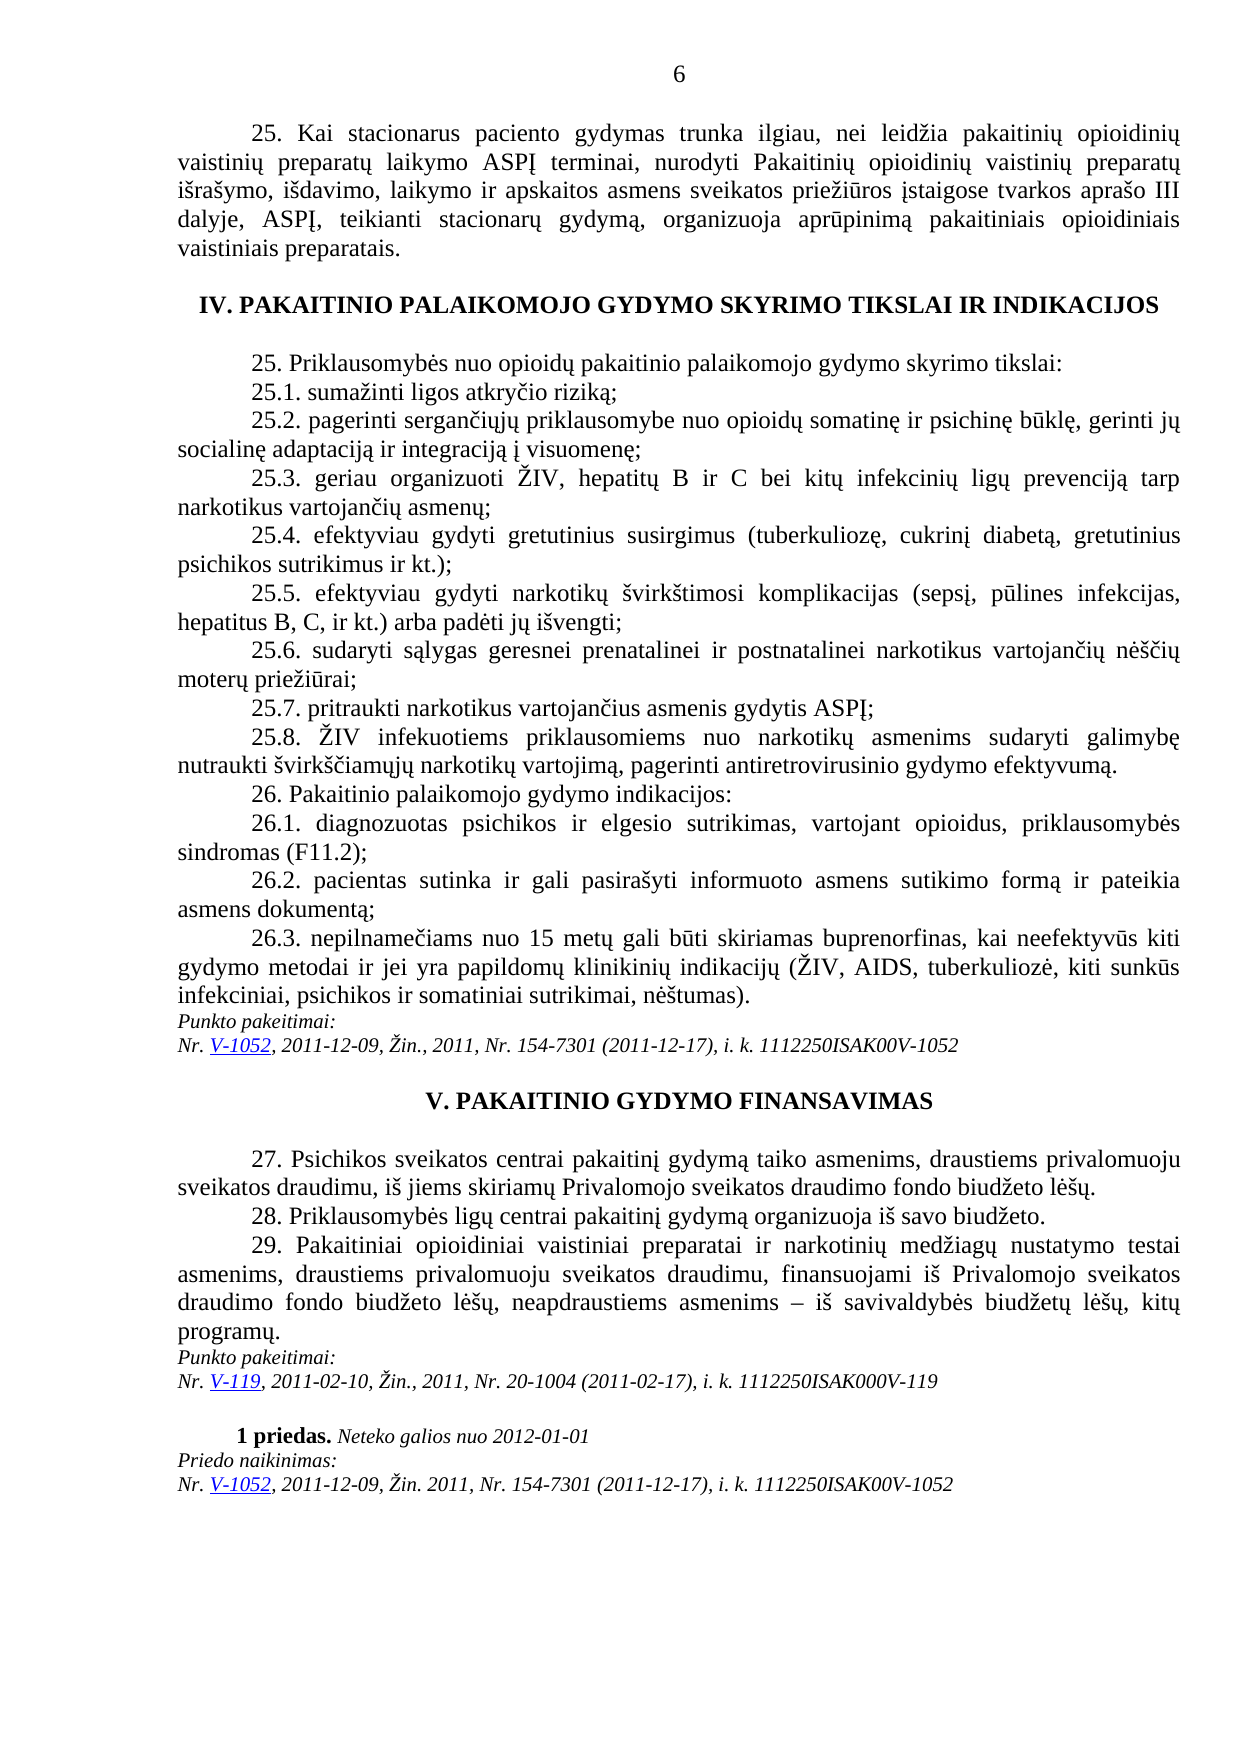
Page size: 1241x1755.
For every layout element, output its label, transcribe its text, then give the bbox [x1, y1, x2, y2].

text Punkto pakeitimai: [177, 1009, 1181, 1033]
text 25.6. sudaryti sąlygas geresnei prenatalinei ir postnatalinei narkotikus vartojančių nėščių moterų priežiūrai; [177, 636, 1181, 693]
text 25.7. pritraukti narkotikus vartojančius asmenis gydytis ASPĮ; [177, 693, 1181, 722]
text 26.2. pacientas sutinka ir gali pasirašyti informuoto asmens sutikimo formą ir pateikia asmens dokumentą; [177, 866, 1181, 923]
text 25.3. geriau organizuoti ŽIV, hepatitų B ir C bei kitų infekcinių ligų prevenciją tarp narkotikus vartojančių asmenų; [177, 463, 1181, 521]
text Punkto pakeitimai: [177, 1345, 1181, 1369]
text IV. Pakaitinio Palaikomojo gydymo skyrimo tikslai ir indikacijos [177, 291, 1181, 319]
text Nr. V-1052, 2011-12-09, Žin. 2011, Nr. 154-7301 (2011-12-17), i. k. 1112250ISAK00V-1052 [177, 1472, 1181, 1496]
text 25. Priklausomybės nuo opioidų pakaitinio palaikomojo gydymo skyrimo tikslai: [177, 348, 1181, 377]
text Nr. V-1052, 2011-12-09, Žin., 2011, Nr. 154-7301 (2011-12-17), i. k. 1112250ISAK00V-1052 [177, 1033, 1181, 1057]
text 1 priedas. Neteko galios nuo 2012-01-01 [177, 1422, 1181, 1448]
text 26. Pakaitinio palaikomojo gydymo indikacijos: [177, 779, 1181, 808]
text 27. Psichikos sveikatos centrai pakaitinį gydymą taiko asmenims, draustiems privalomuoju sveikatos draudimu, iš jiems skiriamų Privalomojo sveikatos draudimo fondo biudžeto lėšų. [177, 1144, 1181, 1201]
text Nr. V-119, 2011-02-10, Žin., 2011, Nr. 20-1004 (2011-02-17), i. k. 1112250ISAK000V-119 [177, 1369, 1181, 1393]
text 25.5. efektyviau gydyti narkotikų švirkštimosi komplikacijas (sepsį, pūlines infekcijas, hepatitus B, C, ir kt.) arba padėti jų išvengti; [177, 578, 1181, 636]
text Priedo naikinimas: [177, 1448, 1181, 1472]
text 25.4. efektyviau gydyti gretutinius susirgimus (tuberkuliozę, cukrinį diabetą, gretutinius psichikos sutrikimus ir kt.); [177, 521, 1181, 578]
text 26.3. nepilnamečiams nuo 15 metų gali būti skiriamas buprenorfinas, kai neefektyvūs kiti gydymo metodai ir jei yra papildomų klinikinių indikacijų (ŽIV, AIDS, tuberkuliozė, kiti sunkūs infekciniai, psichikos ir somatiniai sutrikimai, nėštumas). [177, 923, 1181, 1009]
text 29. Pakaitiniai opioidiniai vaistiniai preparatai ir narkotinių medžiagų nustatymo testai asmenims, draustiems privalomuoju sveikatos draudimu, finansuojami iš Privalomojo sveikatos draudimo fondo biudžeto lėšų, neapdraustiems asmenims – iš savivaldybės biudžetų lėšų, kitų programų. [177, 1230, 1181, 1345]
text 26.1. diagnozuotas psichikos ir elgesio sutrikimas, vartojant opioidus, priklausomybės sindromas (F11.2); [177, 808, 1181, 866]
text 25.2. pagerinti sergančiųjų priklausomybe nuo opioidų somatinę ir psichinę būklę, gerinti jų socialinę adaptaciją ir integraciją į visuomenę; [177, 406, 1181, 463]
text V. Pakaitinio Gydymo finansaviMAS [177, 1086, 1181, 1115]
text 25.1. sumažinti ligos atkryčio riziką; [177, 377, 1181, 406]
text 25.8. ŽIV infekuotiems priklausomiems nuo narkotikų asmenims sudaryti galimybę nutraukti švirkščiamųjų narkotikų vartojimą, pagerinti antiretrovirusinio gydymo efektyvumą. [177, 722, 1181, 779]
text 28. Priklausomybės ligų centrai pakaitinį gydymą organizuoja iš savo biudžeto. [177, 1201, 1181, 1230]
text 25. Kai stacionarus paciento gydymas trunka ilgiau, nei leidžia pakaitinių opioidinių vaistinių preparatų laikymo ASPĮ terminai, nurodyti Pakaitinių opioidinių vaistinių preparatų išrašymo, išdavimo, laikymo ir apskaitos asmens sveikatos priežiūros įstaigose tvarkos aprašo III dalyje, ASPĮ, teikianti stacionarų gydymą, organizuoja aprūpinimą pakaitiniais opioidiniais vaistiniais preparatais. [177, 118, 1181, 262]
